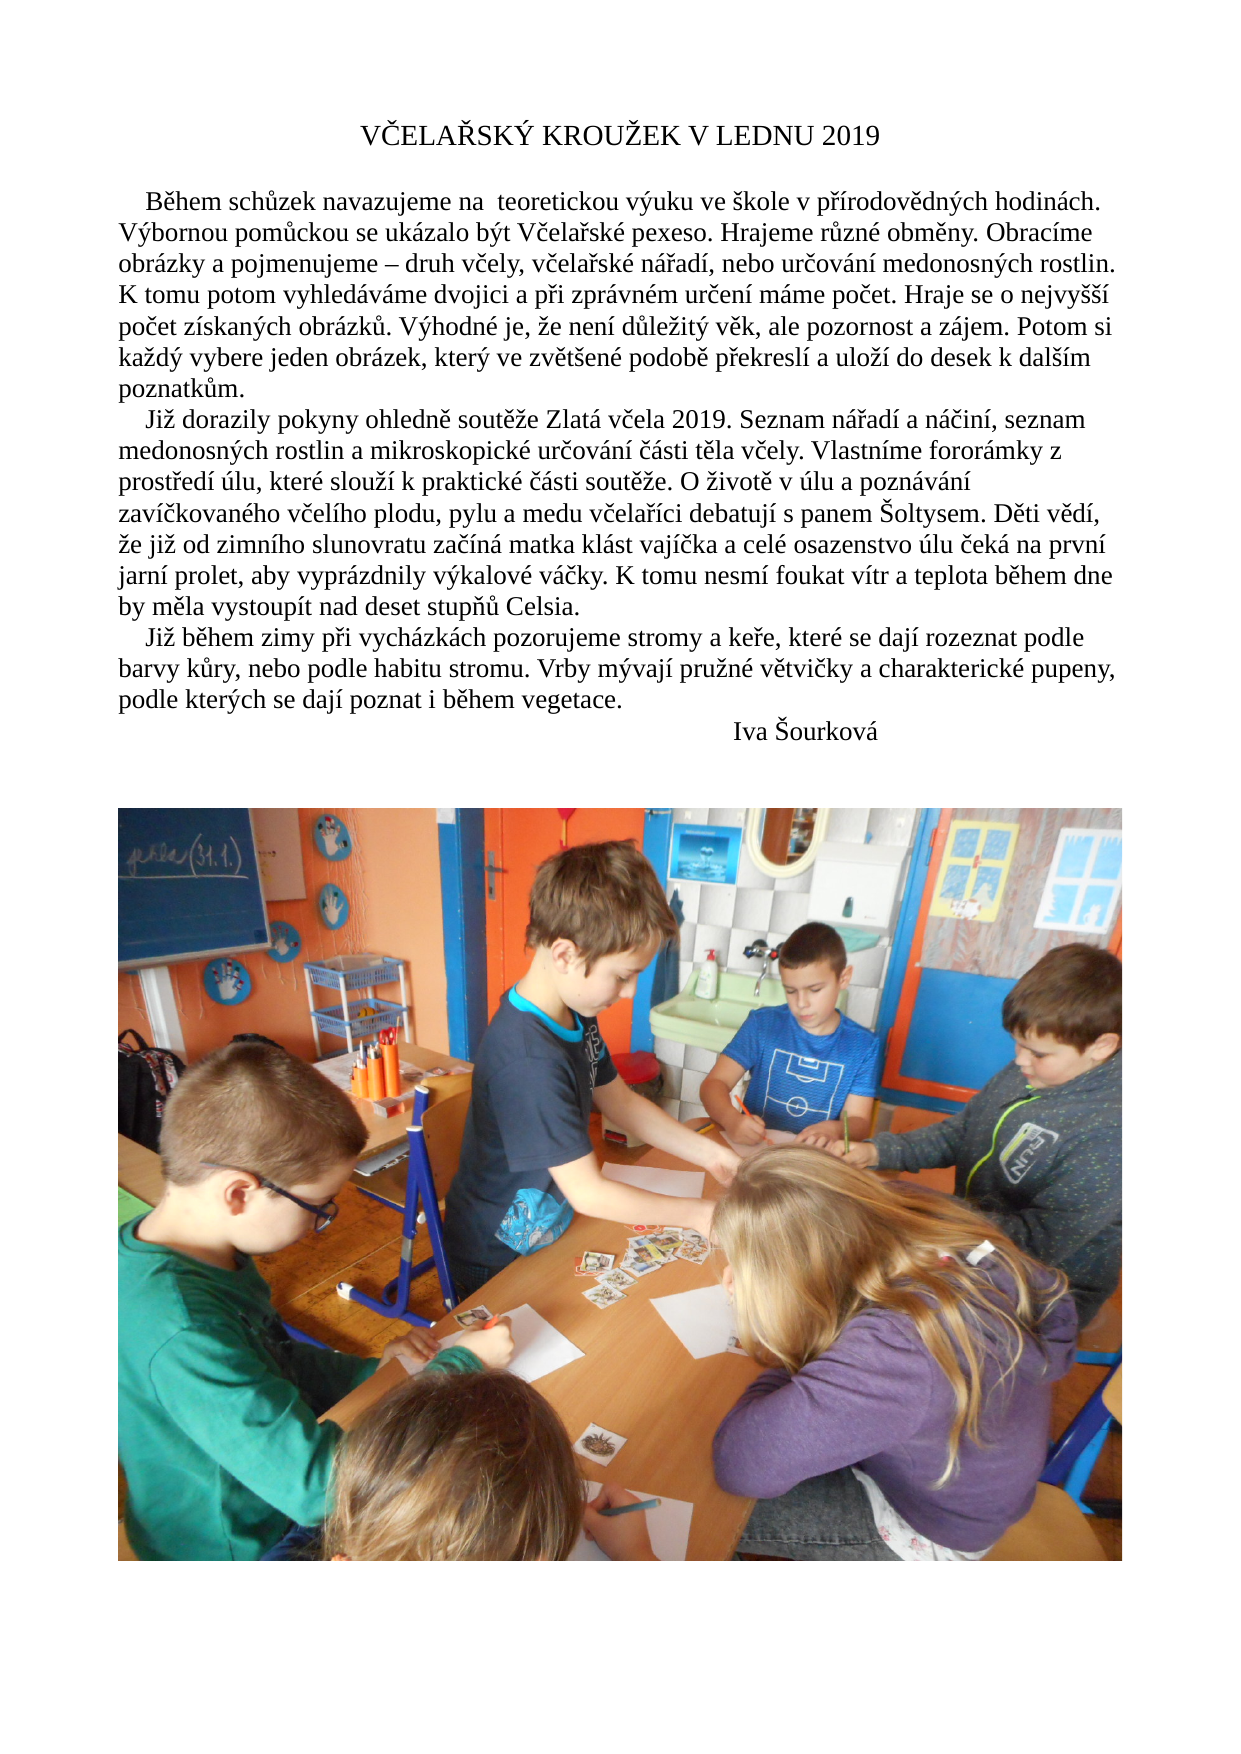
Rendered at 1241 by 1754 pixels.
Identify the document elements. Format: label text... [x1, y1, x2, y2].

text Iva Šourková [118, 715, 1122, 746]
text Během schůzek navazujeme na teoretickou výuku ve škole v přírodovědných hodinách. Výbornou pomůckou se ukázalo být Včelařské pexeso. Hrajeme různé obměny. Obracíme obrázky a pojmenujeme – druh včely, včelařské nářadí, nebo určování medonosných rostlin. K tomu potom vyhledáváme dvojici a při zprávném určení máme počet. Hraje se o nejvyšší počet získaných obrázků. Výhodné je, že není důležitý věk, ale pozornost a zájem. Potom si každý vybere jeden obrázek, který ve zvětšené podobě překreslí a uloží do desek k dalším poznatkům. [118, 185, 1122, 403]
text Již dorazily pokyny ohledně soutěže Zlatá včela 2019. Seznam nářadí a náčiní, seznam medonosných rostlin a mikroskopické určování části těla včely. Vlastníme fororámky z prostředí úlu, které slouží k praktické části soutěže. O životě v úlu a poznávání zavíčkovaného včelího plodu, pylu a medu včelaříci debatují s panem Šoltysem. Děti vědí, že již od zimního slunovratu začíná matka klást vajíčka a celé osazenstvo úlu čeká na první jarní prolet, aby vyprázdnily výkalové váčky. K tomu nesmí foukat vítr a teplota během dne [118, 403, 1122, 590]
text VČELAŘSKÝ KROUŽEK V LEDNU 2019 [118, 118, 1122, 152]
text by měla vystoupít nad deset stupňů Celsia. [118, 590, 1122, 621]
picture [118, 808, 1123, 1561]
text Již během zimy při vycházkách pozorujeme stromy a keře, které se dají rozeznat podle barvy kůry, nebo podle habitu stromu. Vrby mývají pružné větvičky a charakterické pupeny, podle kterých se dají poznat i během vegetace. [118, 621, 1122, 715]
